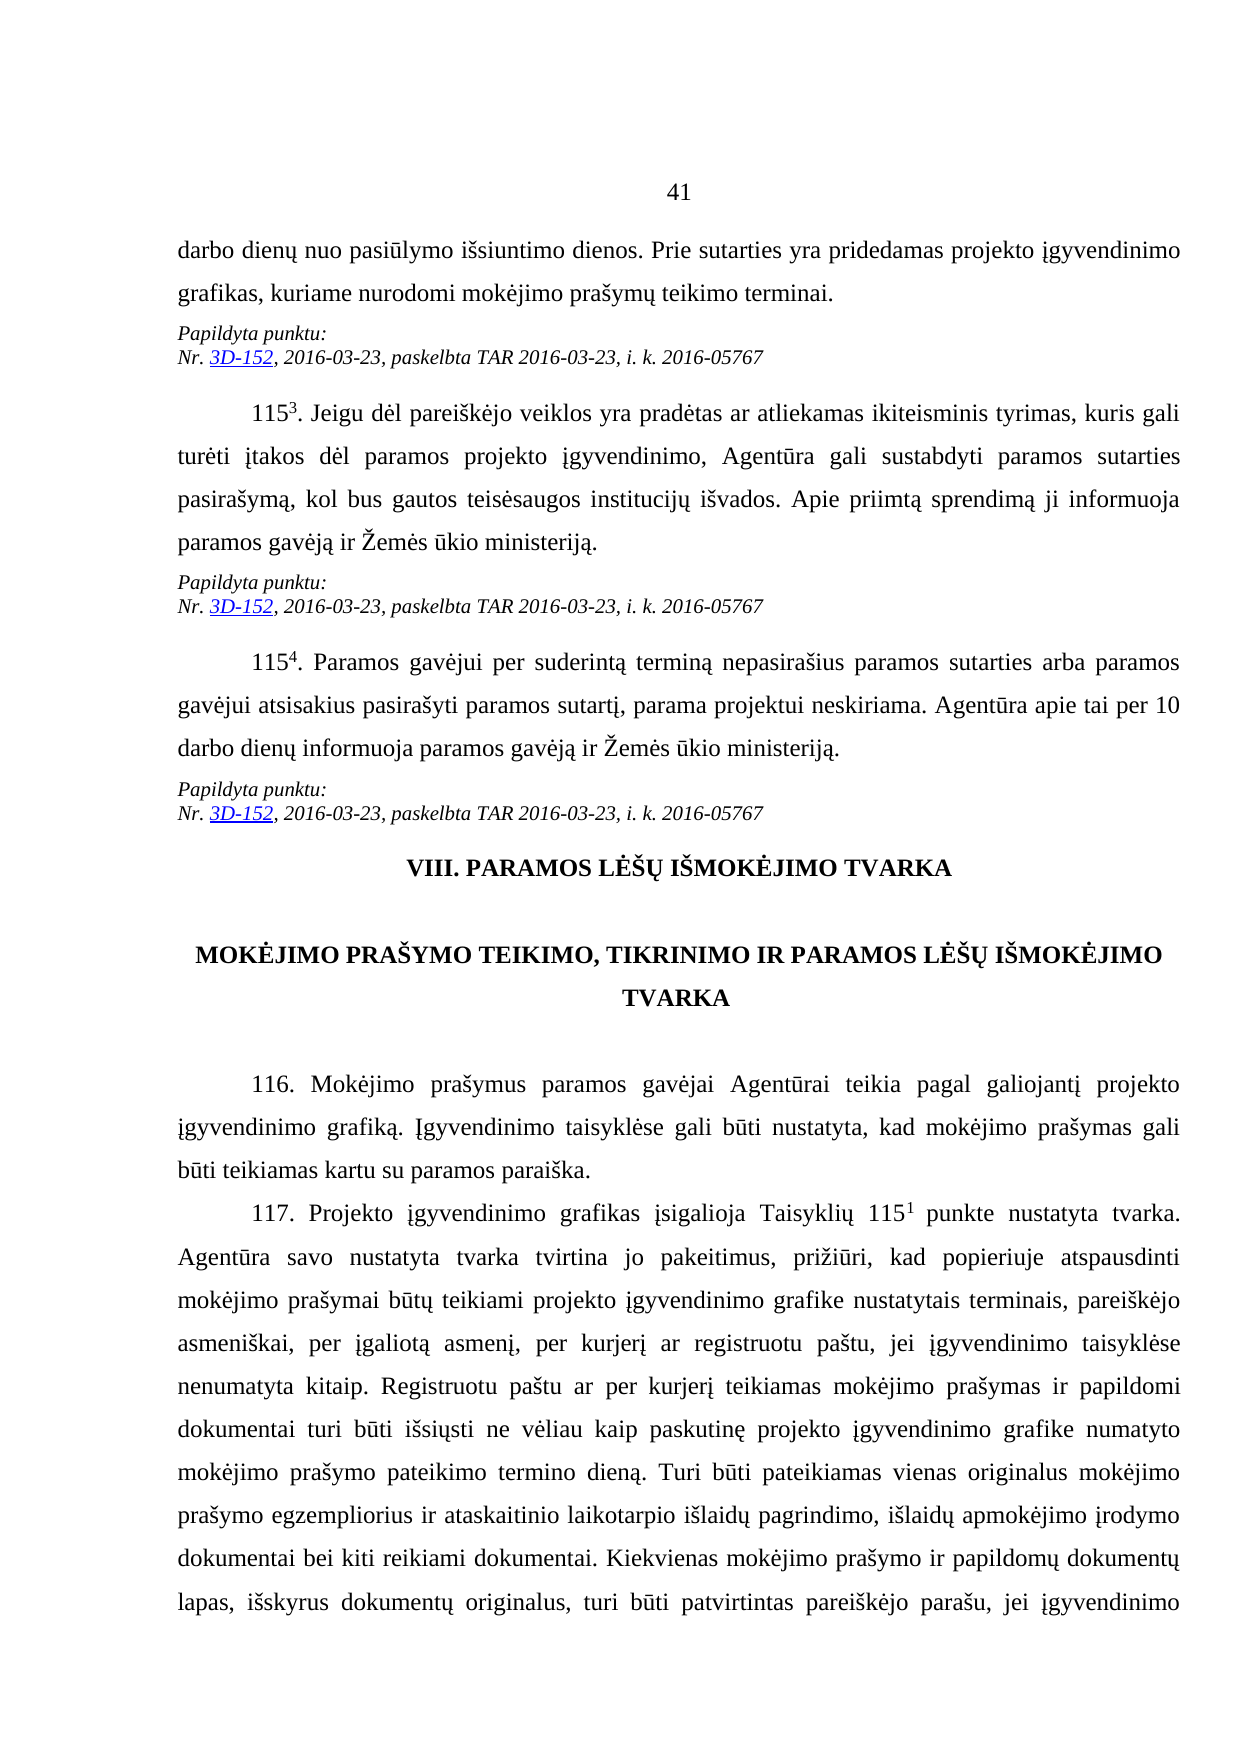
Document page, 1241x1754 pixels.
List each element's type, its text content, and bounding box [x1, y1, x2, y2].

text Nr. 3D-152, 2016-03-23, paskelbta TAR 2016-03-23, i. k. 2016-05767 [177, 594, 1181, 618]
text MOKĖJIMO PRAŠYMO TEIKIMO, TIKRINIMO IR PARAMOS LĖŠŲ IŠMOKĖJIMO TVARKA [177, 940, 1181, 1012]
text 116. Mokėjimo prašymus paramos gavėjai Agentūrai teikia pagal galiojantį projekto įgyvendinimo grafiką. Įgyvendinimo taisyklėse gali būti nustatyta, kad mokėjimo prašymas gali būti teikiamas kartu su paramos paraiška. [177, 1069, 1181, 1184]
text 1154. Paramos gavėjui per suderintą terminą nepasirašius paramos sutarties arba paramos gavėjui atsisakius pasirašyti paramos sutartį, parama projektui neskiriama. Agentūra apie tai per 10 darbo dienų informuoja paramos gavėją ir Žemės ūkio ministeriją. [177, 647, 1181, 762]
text Papildyta punktu: [177, 777, 1181, 801]
text Papildyta punktu: [177, 321, 1181, 345]
text 117. Projekto įgyvendinimo grafikas įsigalioja Taisyklių 1151 punkte nustatyta tvarka. Agentūra savo nustatyta tvarka tvirtina jo pakeitimus, prižiūri, kad popieriuje atspausdinti mokėjimo prašymai būtų teikiami projekto įgyvendinimo grafike nustatytais terminais, pareiškėjo asmeniškai, per įgaliotą asmenį, per kurjerį ar registruotu paštu, jei įgyvendinimo taisyklėse nenumatyta kitaip. Registruotu paštu ar per kurjerį teikiamas mokėjimo prašymas ir papildomi dokumentai turi būti išsiųsti ne vėliau kaip paskutinę projekto įgyvendinimo grafike numatyto mokėjimo prašymo pateikimo termino dieną. Turi būti pateikiamas vienas originalus mokėjimo prašymo egzempliorius ir ataskaitinio laikotarpio išlaidų pagrindimo, išlaidų apmokėjimo įrodymo dokumentai bei kiti reikiami dokumentai. Kiekvienas mokėjimo prašymo ir papildomų dokumentų lapas, išskyrus dokumentų originalus, turi būti patvirtintas pareiškėjo parašu, jei įgyvendinimo [177, 1198, 1181, 1615]
text VIII. Paramos lėšų išmokėjimo tvarka [177, 853, 1181, 882]
text Papildyta punktu: [177, 570, 1181, 594]
text Nr. 3D-152, 2016-03-23, paskelbta TAR 2016-03-23, i. k. 2016-05767 [177, 345, 1181, 369]
text darbo dienų nuo pasiūlymo išsiuntimo dienos. Prie sutarties yra pridedamas projekto įgyvendinimo grafikas, kuriame nurodomi mokėjimo prašymų teikimo terminai. [177, 235, 1181, 307]
text Nr. 3D-152, 2016-03-23, paskelbta TAR 2016-03-23, i. k. 2016-05767 [177, 801, 1181, 825]
text 1153. Jeigu dėl pareiškėjo veiklos yra pradėtas ar atliekamas ikiteisminis tyrimas, kuris gali turėti įtakos dėl paramos projekto įgyvendinimo, Agentūra gali sustabdyti paramos sutarties pasirašymą, kol bus gautos teisėsaugos institucijų išvados. Apie priimtą sprendimą ji informuoja paramos gavėją ir Žemės ūkio ministeriją. [177, 398, 1181, 556]
